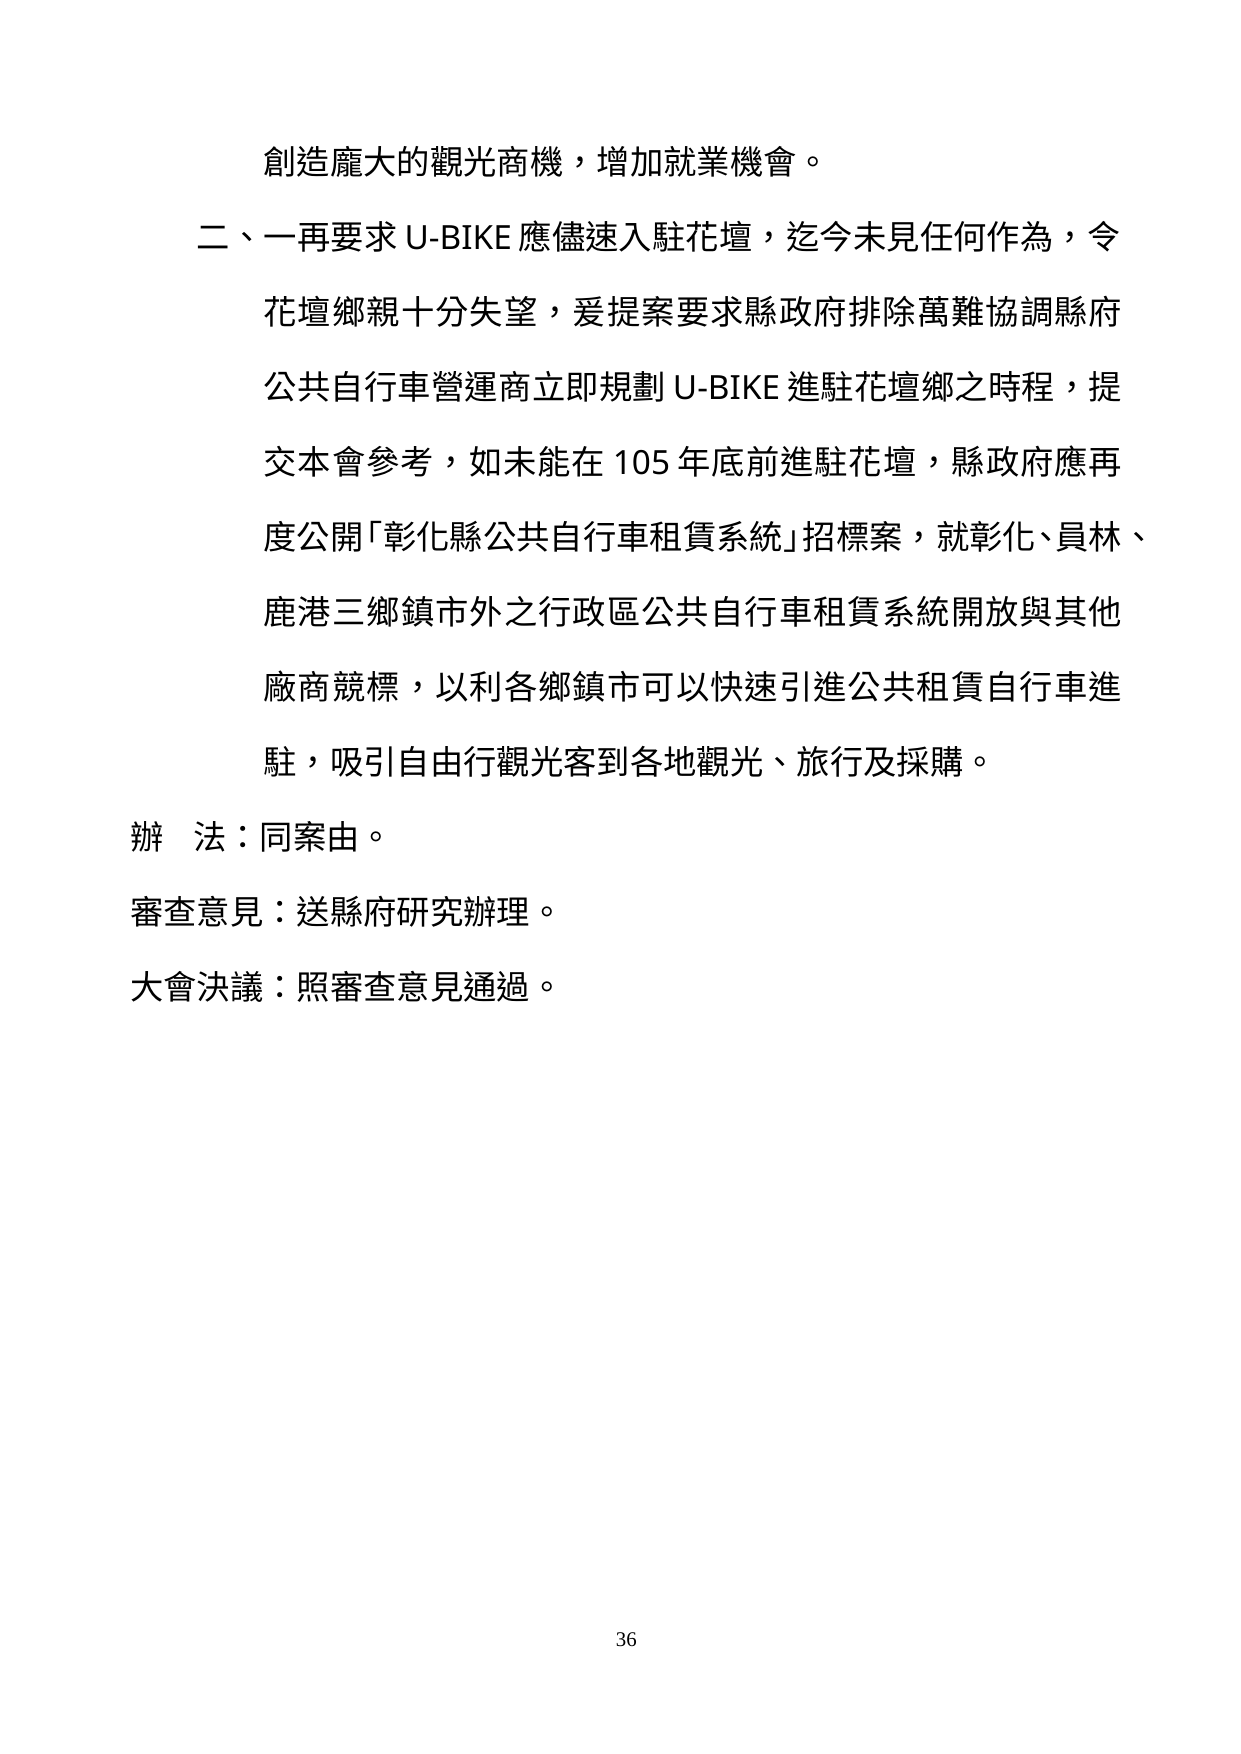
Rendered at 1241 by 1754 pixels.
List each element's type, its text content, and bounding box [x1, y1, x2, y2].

text 二、一再要求U-BIKE應儘速入駐花壇，迄今未見任何作為，令花壇鄉親十分失望，爰提案要求縣政府排除萬難協調縣府公共自行車營運商立即規劃U-BIKE進駐花壇鄉之時程，提交本會參考，如未能在105年底前進駐花壇，縣政府應再度公開「彰化縣公共自行車租賃系統」招標案，就彰化、員林、鹿港三鄉鎮市外之行政區公共自行車租賃系統開放與其他廠商競標，以利各鄉鎮市可以快速引進公共租賃自行車進駐，吸引自由行觀光客到各地觀光、旅行及採購。 [197, 198, 1122, 798]
text 大會決議：照審查意見通過。 [130, 948, 1122, 1023]
text 一、花壇鄉擁有虎山巖、三春老樹、採蓮坊、磚仔窯、白沙坑、文德宮、柚子觀光果園、楊桃觀光果園等觀光景點，亟待透過自行車公共運輸系統，讓國內外觀光客可以暢遊「花壇之美」，創造龐大的觀光商機，增加就業機會。 [197, 123, 1122, 198]
text 辦 法：同案由。 [130, 798, 1122, 873]
text 審查意見：送縣府研究辦理。 [130, 873, 1122, 948]
